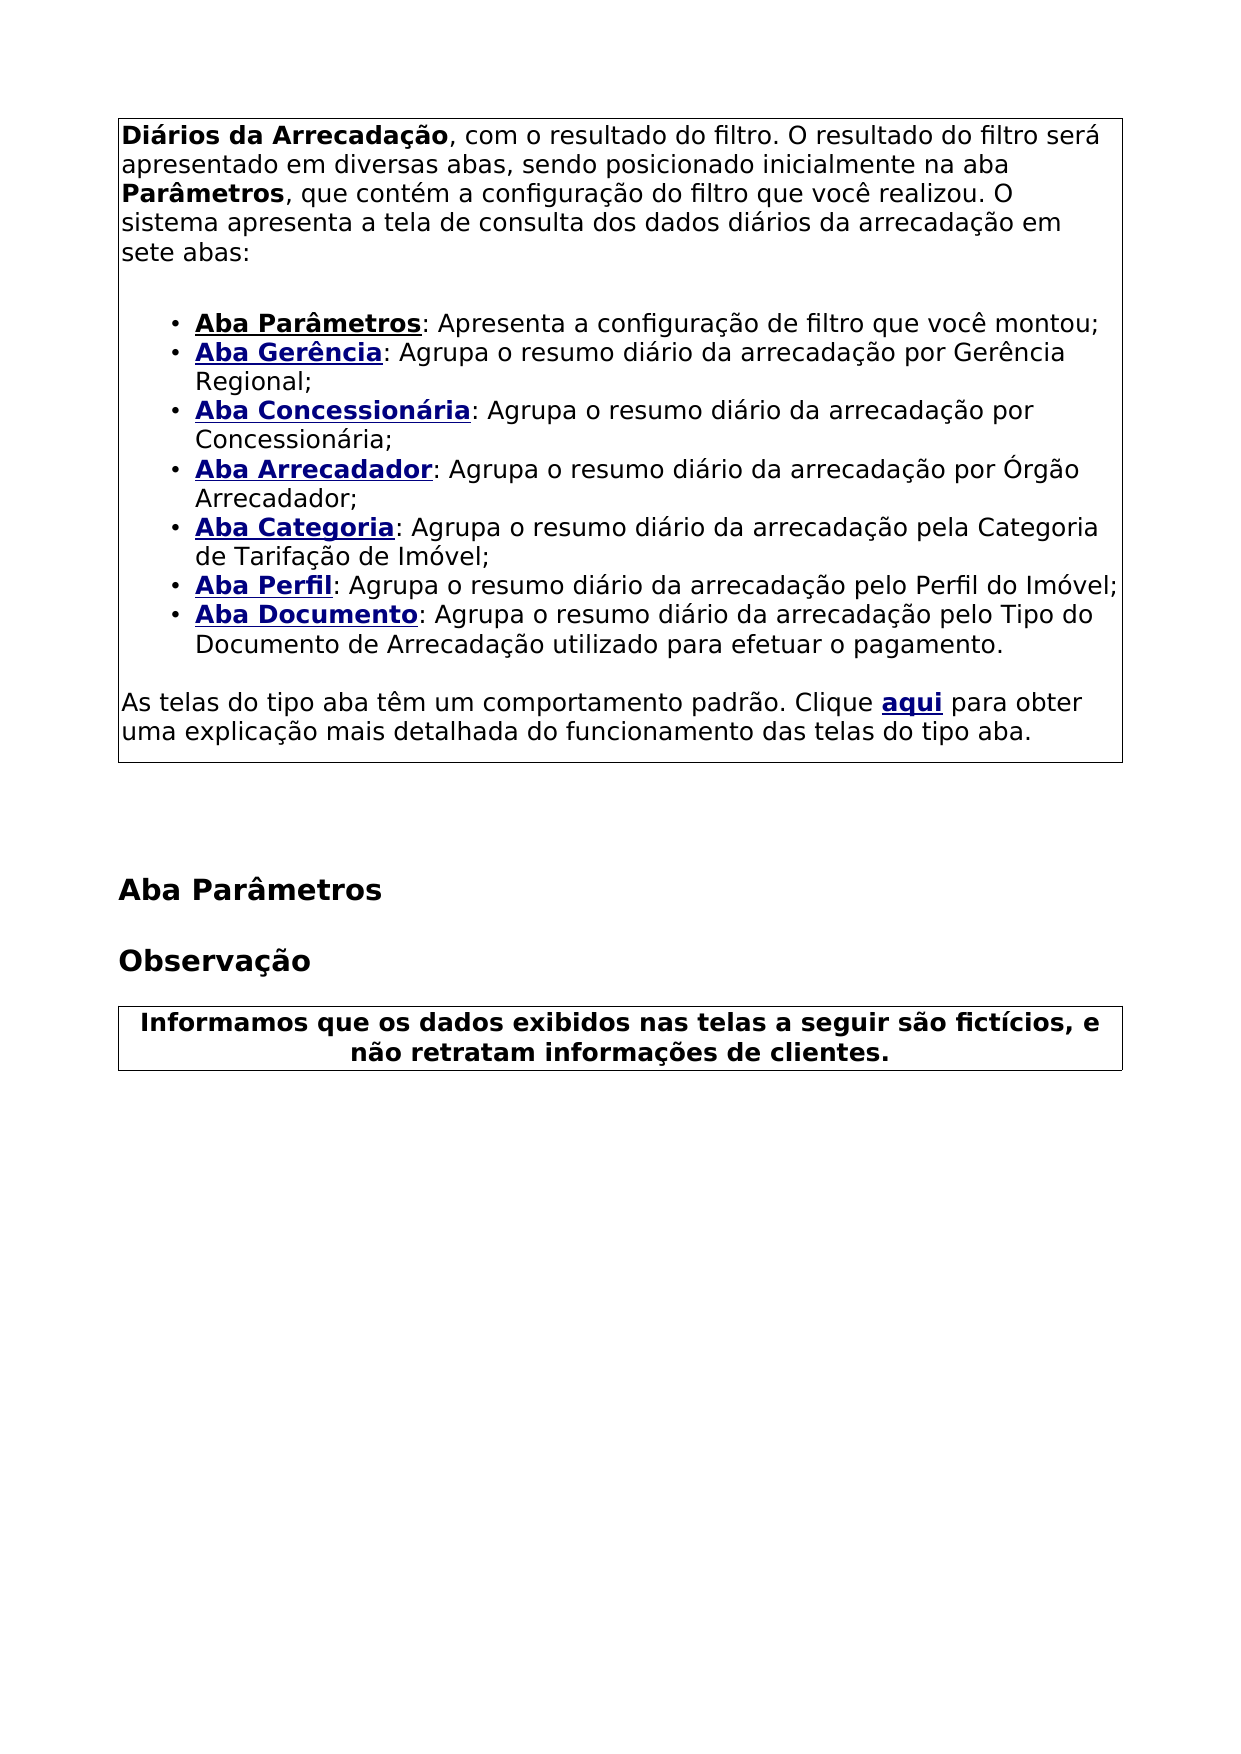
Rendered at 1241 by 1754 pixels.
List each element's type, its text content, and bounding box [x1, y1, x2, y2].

subtitle Observação [118, 944, 1122, 978]
table_header Diários da Arrecadação, com o resultado do filtro. O resultado do filtro será apresentado em diversas abas, sendo posicionado inicialmente na aba Parâmetros, que contém a configuração do filtro que você realizou. O sistema apresenta a tela de consulta dos dados diários da arrecadação em sete abas: Aba Parâmetros: Apresenta a configuração de filtro que você montou; Aba Gerência: Agrupa o resumo diário da arrecadação por Gerência Regional; Aba Concessionária: Agrupa o resumo diário da arrecadação por Concessionária; Aba Arrecadador: Agrupa o resumo diário da arrecadação por Órgão Arrecadador; Aba Categoria: Agrupa o resumo diário da arrecadação pela Categoria de Tarifação de Imóvel; Aba Perfil: Agrupa o resumo diário da arrecadação pelo Perfil do Imóvel; Aba Documento: Agrupa o resumo diário da arrecadação pelo Tipo do Documento de Arrecadação utilizado para efetuar o pagamento. As telas do tipo aba têm um comportamento padrão. Clique aqui para obter uma explicação mais detalhada do funcionamento das telas do tipo aba. [119, 119, 1122, 762]
subtitle Aba Parâmetros [118, 873, 1122, 907]
table_header Informamos que os dados exibidos nas telas a seguir são fictícios, e não retratam informações de clientes. [119, 1007, 1122, 1070]
